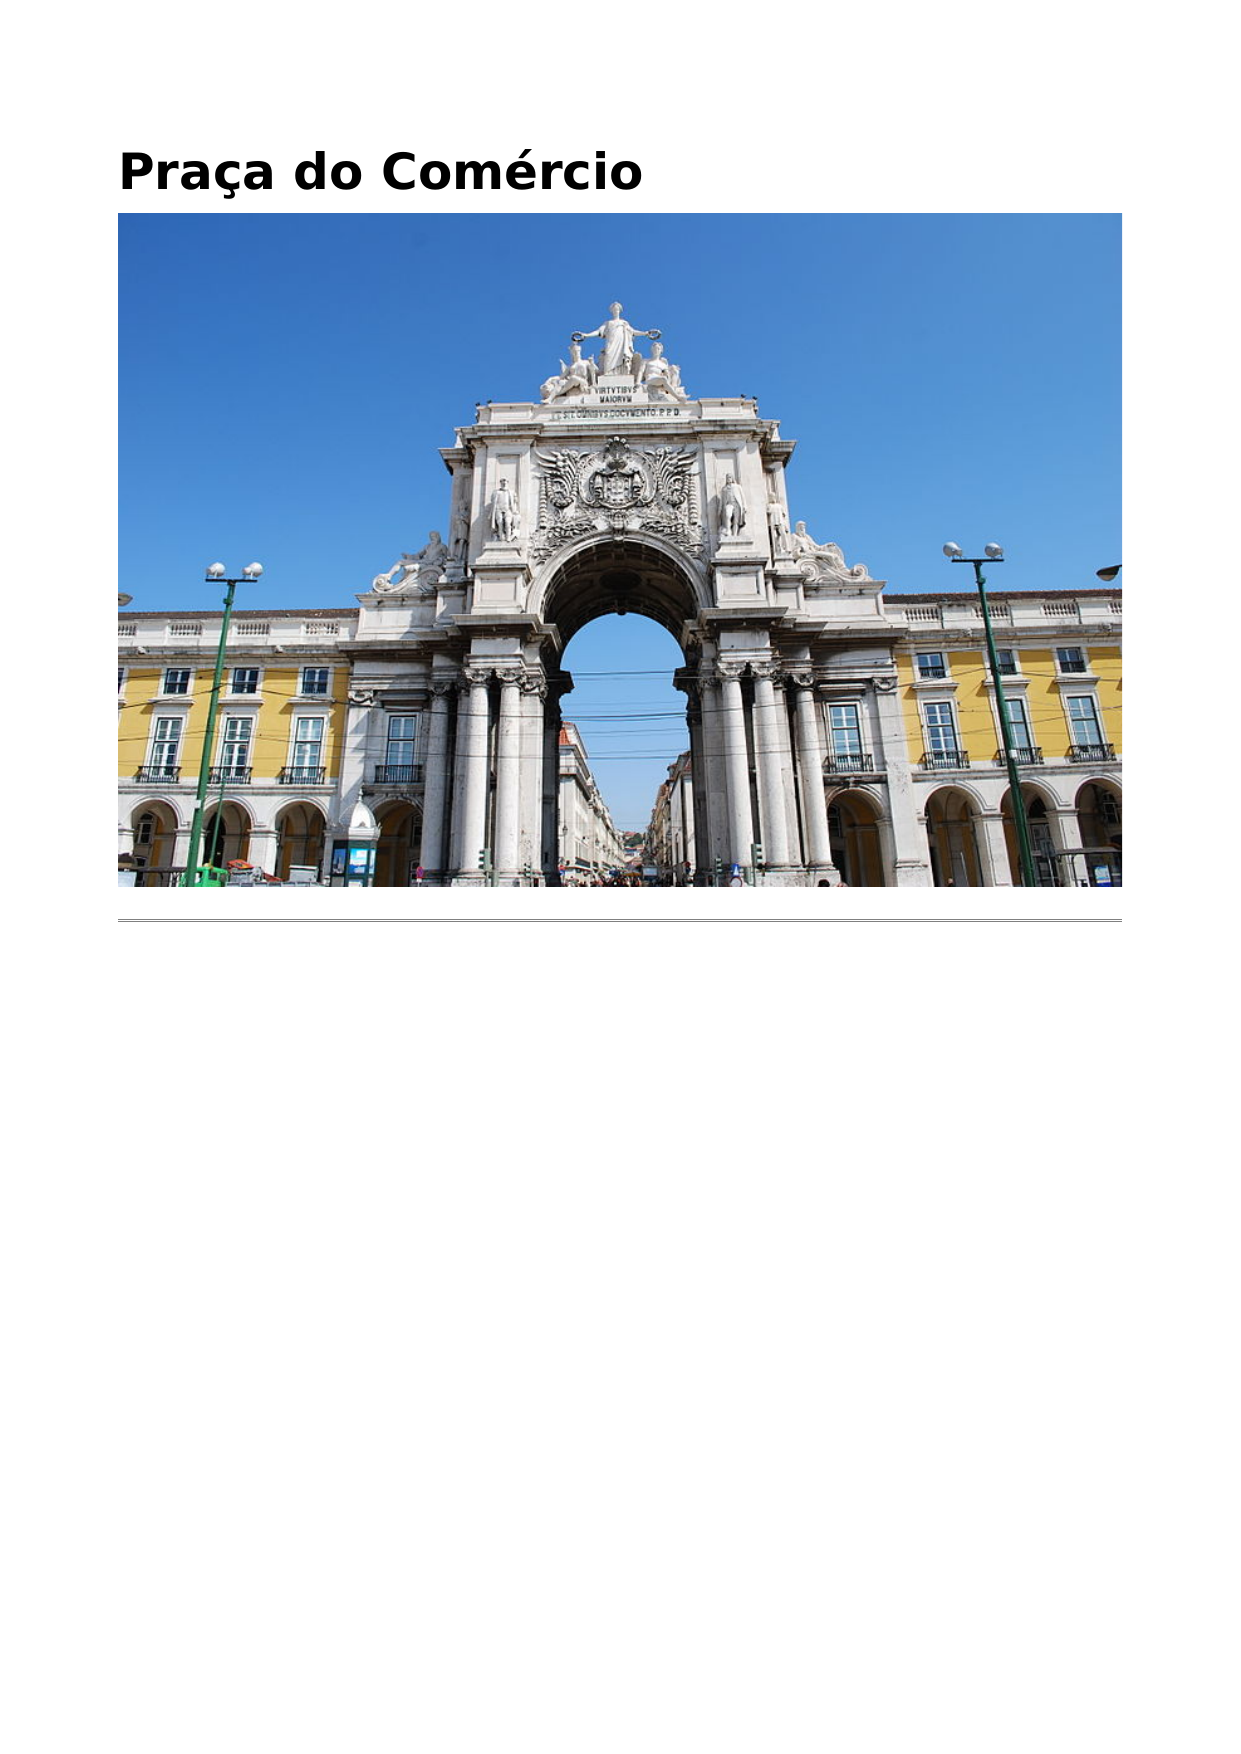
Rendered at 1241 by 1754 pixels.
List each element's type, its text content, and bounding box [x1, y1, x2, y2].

text ﻿ [118, 887, 1122, 892]
picture [118, 213, 1123, 887]
subtitle Praça do Comércio [118, 143, 1122, 201]
